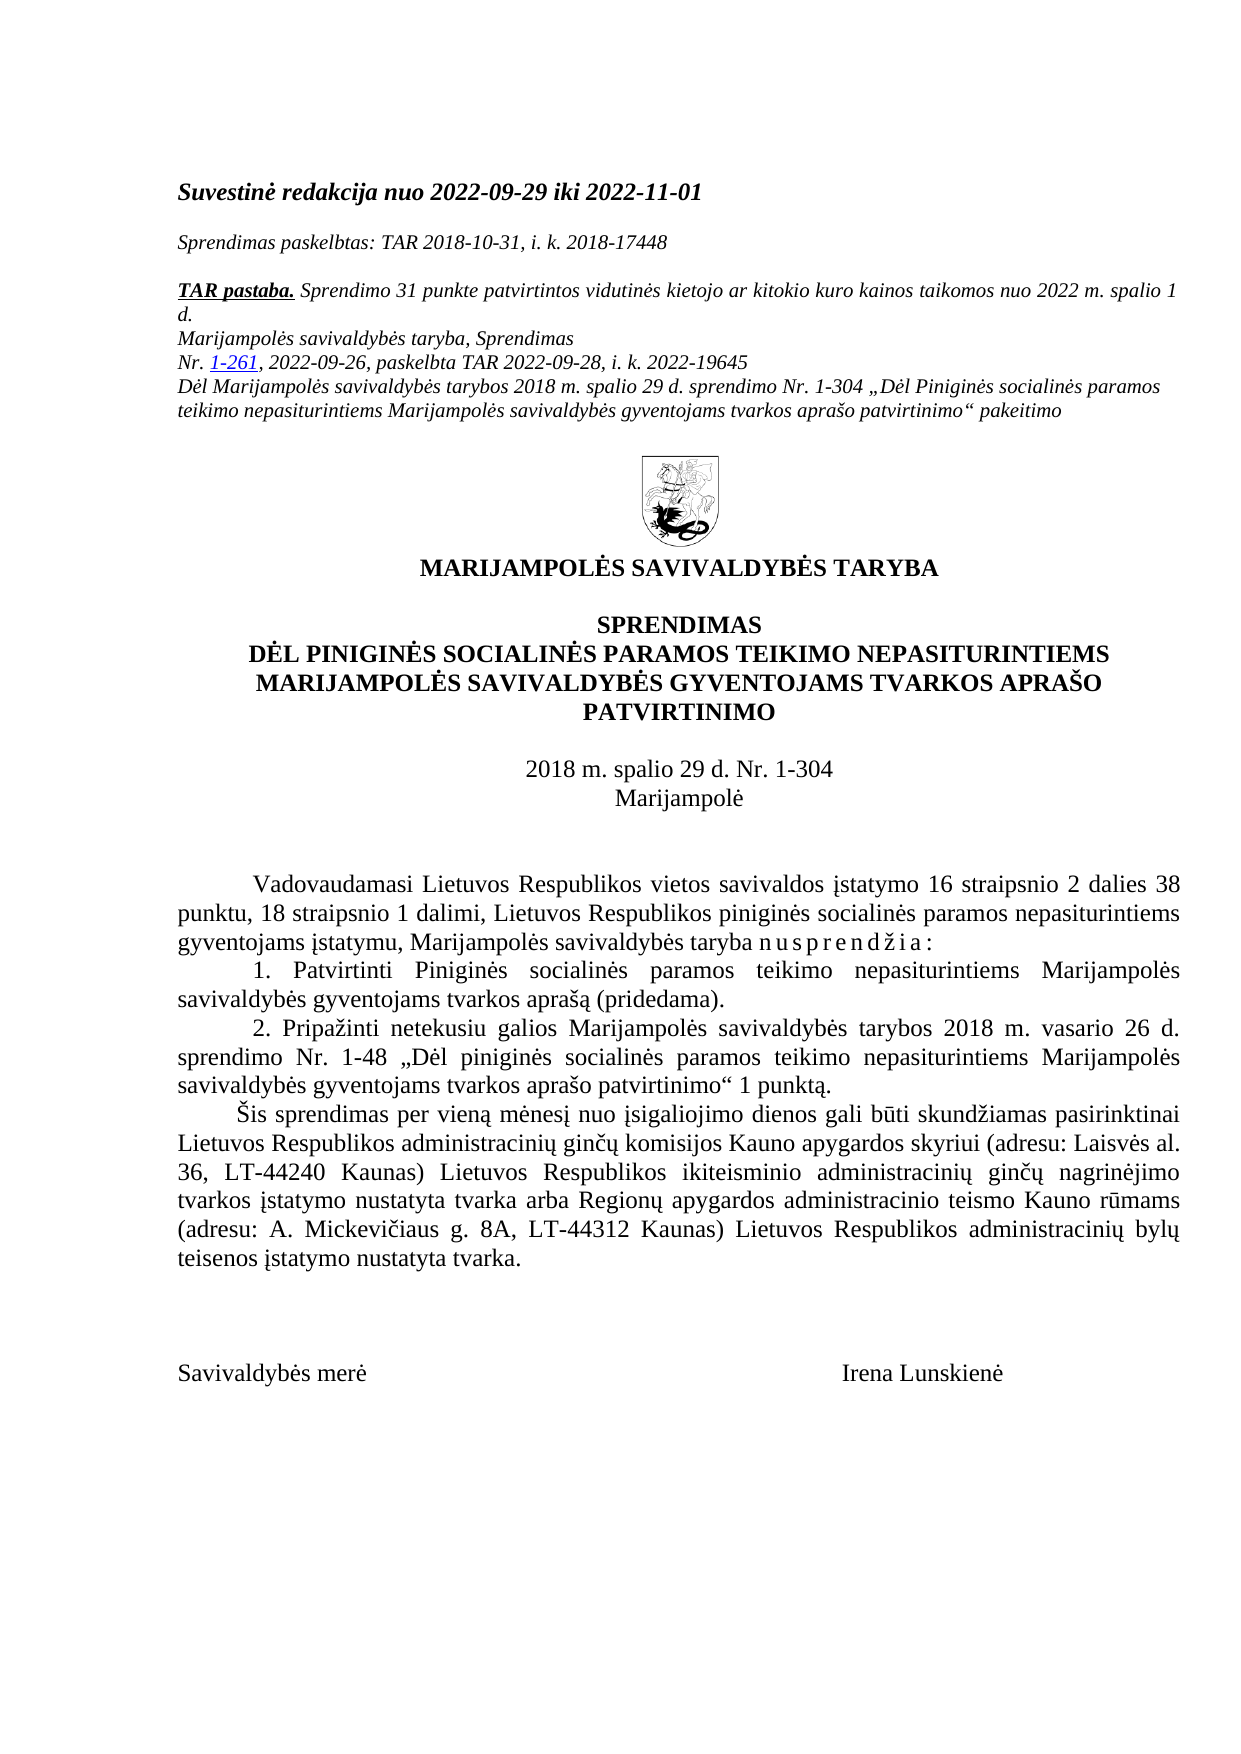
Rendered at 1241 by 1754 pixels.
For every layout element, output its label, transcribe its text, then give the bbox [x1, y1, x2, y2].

text Šis sprendimas per vieną mėnesį nuo įsigaliojimo dienos gali būti skundžiamas pasirinktinai Lietuvos Respublikos administracinių ginčų komisijos Kauno apygardos skyriui (adresu: Laisvės al. 36, LT-44240 Kaunas) Lietuvos Respublikos ikiteisminio administracinių ginčų nagrinėjimo tvarkos įstatymo nustatyta tvarka arba Regionų apygardos administracinio teismo Kauno rūmams (adresu: A. Mickevičiaus g. 8A, LT-44312 Kaunas) Lietuvos Respublikos administracinių bylų teisenos įstatymo nustatyta tvarka. [177, 1099, 1181, 1272]
text MARIJAMPOLĖS SAVIVALDYBĖS TARYBA [177, 553, 1181, 582]
text Sprendimas paskelbtas: TAR 2018-10-31, i. k. 2018-17448 [177, 230, 1181, 254]
text Nr. 1-261, 2022-09-26, paskelbta TAR 2022-09-28, i. k. 2022-19645 [177, 350, 1181, 374]
text 2. Pripažinti netekusiu galios Marijampolės savivaldybės tarybos 2018 m. vasario 26 d. sprendimo Nr. 1-48 „Dėl piniginės socialinės paramos teikimo nepasiturintiems Marijampolės savivaldybės gyventojams tvarkos aprašo patvirtinimo“ 1 punktą. [177, 1013, 1181, 1099]
text 2018 m. spalio 29 d. Nr. 1-304 [177, 754, 1181, 783]
text Vadovaudamasi Lietuvos Respublikos vietos savivaldos įstatymo 16 straipsnio 2 dalies 38 punktu, 18 straipsnio 1 dalimi, Lietuvos Respublikos piniginės socialinės paramos nepasiturintiems gyventojams įstatymu, Marijampolės savivaldybės taryba nusprendžia: [177, 869, 1181, 955]
text Marijampolės savivaldybės taryba, Sprendimas [177, 326, 1181, 350]
text Savivaldybės merė Irena Lunskienė [177, 1358, 1181, 1387]
text TAR pastaba. Sprendimo 31 punkte patvirtintos vidutinės kietojo ar kitokio kuro kainos taikomos nuo 2022 m. spalio 1 d. [177, 278, 1181, 326]
text Marijampolė [177, 783, 1181, 812]
text 1. Patvirtinti Piniginės socialinės paramos teikimo nepasiturintiems Marijampolės savivaldybės gyventojams tvarkos aprašą (pridedama). [177, 955, 1181, 1013]
text DĖL PINIGINĖS SOCIALINĖS PARAMOS TEIKIMO NEPASITURINTIEMS MARIJAMPOLĖS SAVIVALDYBĖS GYVENTOJAMS TVARKOS APRAŠO PATVIRTINIMO [177, 639, 1181, 725]
text Dėl Marijampolės savivaldybės tarybos 2018 m. spalio 29 d. sprendimo Nr. 1-304 „Dėl Piniginės socialinės paramos teikimo nepasiturintiems Marijampolės savivaldybės gyventojams tvarkos aprašo patvirtinimo“ pakeitimo [177, 374, 1181, 422]
text Suvestinė redakcija nuo 2022-09-29 iki 2022-11-01 [177, 177, 1181, 206]
text SPRENDIMAS [177, 610, 1181, 639]
